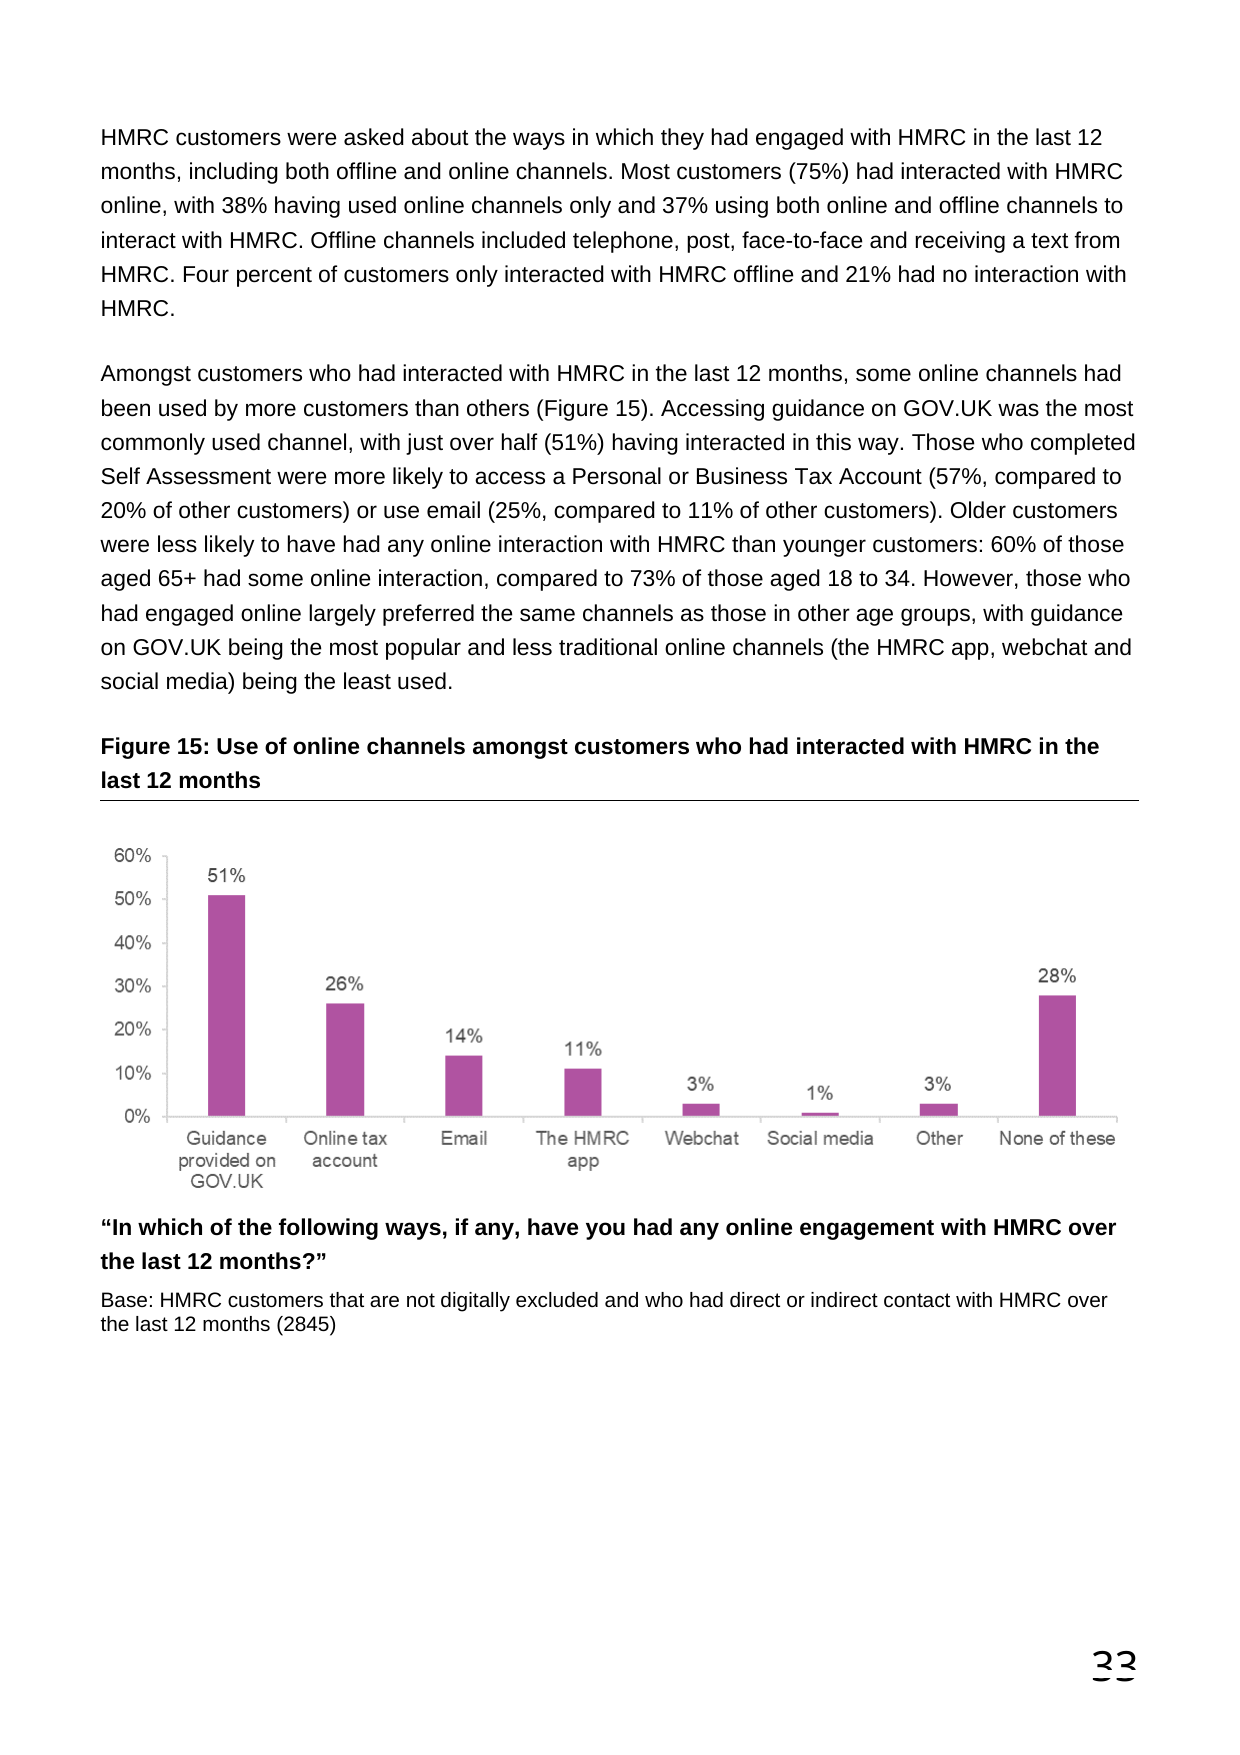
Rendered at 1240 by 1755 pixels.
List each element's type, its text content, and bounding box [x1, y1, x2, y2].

text Amongst customers who had interacted with HMRC in the last 12 months, some online channels had been used by more customers than others (Figure 15). Accessing guidance on GOV.UK was the most commonly used channel, with just over half (51%) having interacted in this way. Those who completed Self Assessment were more likely to access a Personal or Business Tax Account (57%, compared to 20% of other customers) or use email (25%, compared to 11% of other customers). Older customers were less likely to have had any online interaction with HMRC than younger customers: 60% of those aged 65+ had some online interaction, compared to 73% of those aged 18 to 34. However, those who had engaged online largely preferred the same channels as those in other age groups, with guidance on GOV.UK being the most popular and less traditional online channels (the HMRC app, webchat and social media) being the least used. [100, 360, 1139, 694]
subtitle Figure 15: Use of online channels amongst customers who had interacted with HMRC in the last 12 months [100, 733, 1139, 800]
text “In which of the following ways, if any, have you had any online engagement with HMRC over the last 12 months?” [100, 1206, 1139, 1274]
text Base: HMRC customers that are not digitally excluded and who had direct or indirect contact with HMRC over the last 12 months (2845) [100, 1288, 1139, 1336]
text HMRC customers were asked about the ways in which they had engaged with HMRC in the last 12 months, including both offline and online channels. Most customers (75%) had interacted with HMRC online, with 38% having used online channels only and 37% using both online and offline channels to interact with HMRC. Offline channels included telephone, post, face-to-face and receiving a text from HMRC. Four percent of customers only interacted with HMRC offline and 21% had no interaction with HMRC. [100, 124, 1139, 321]
